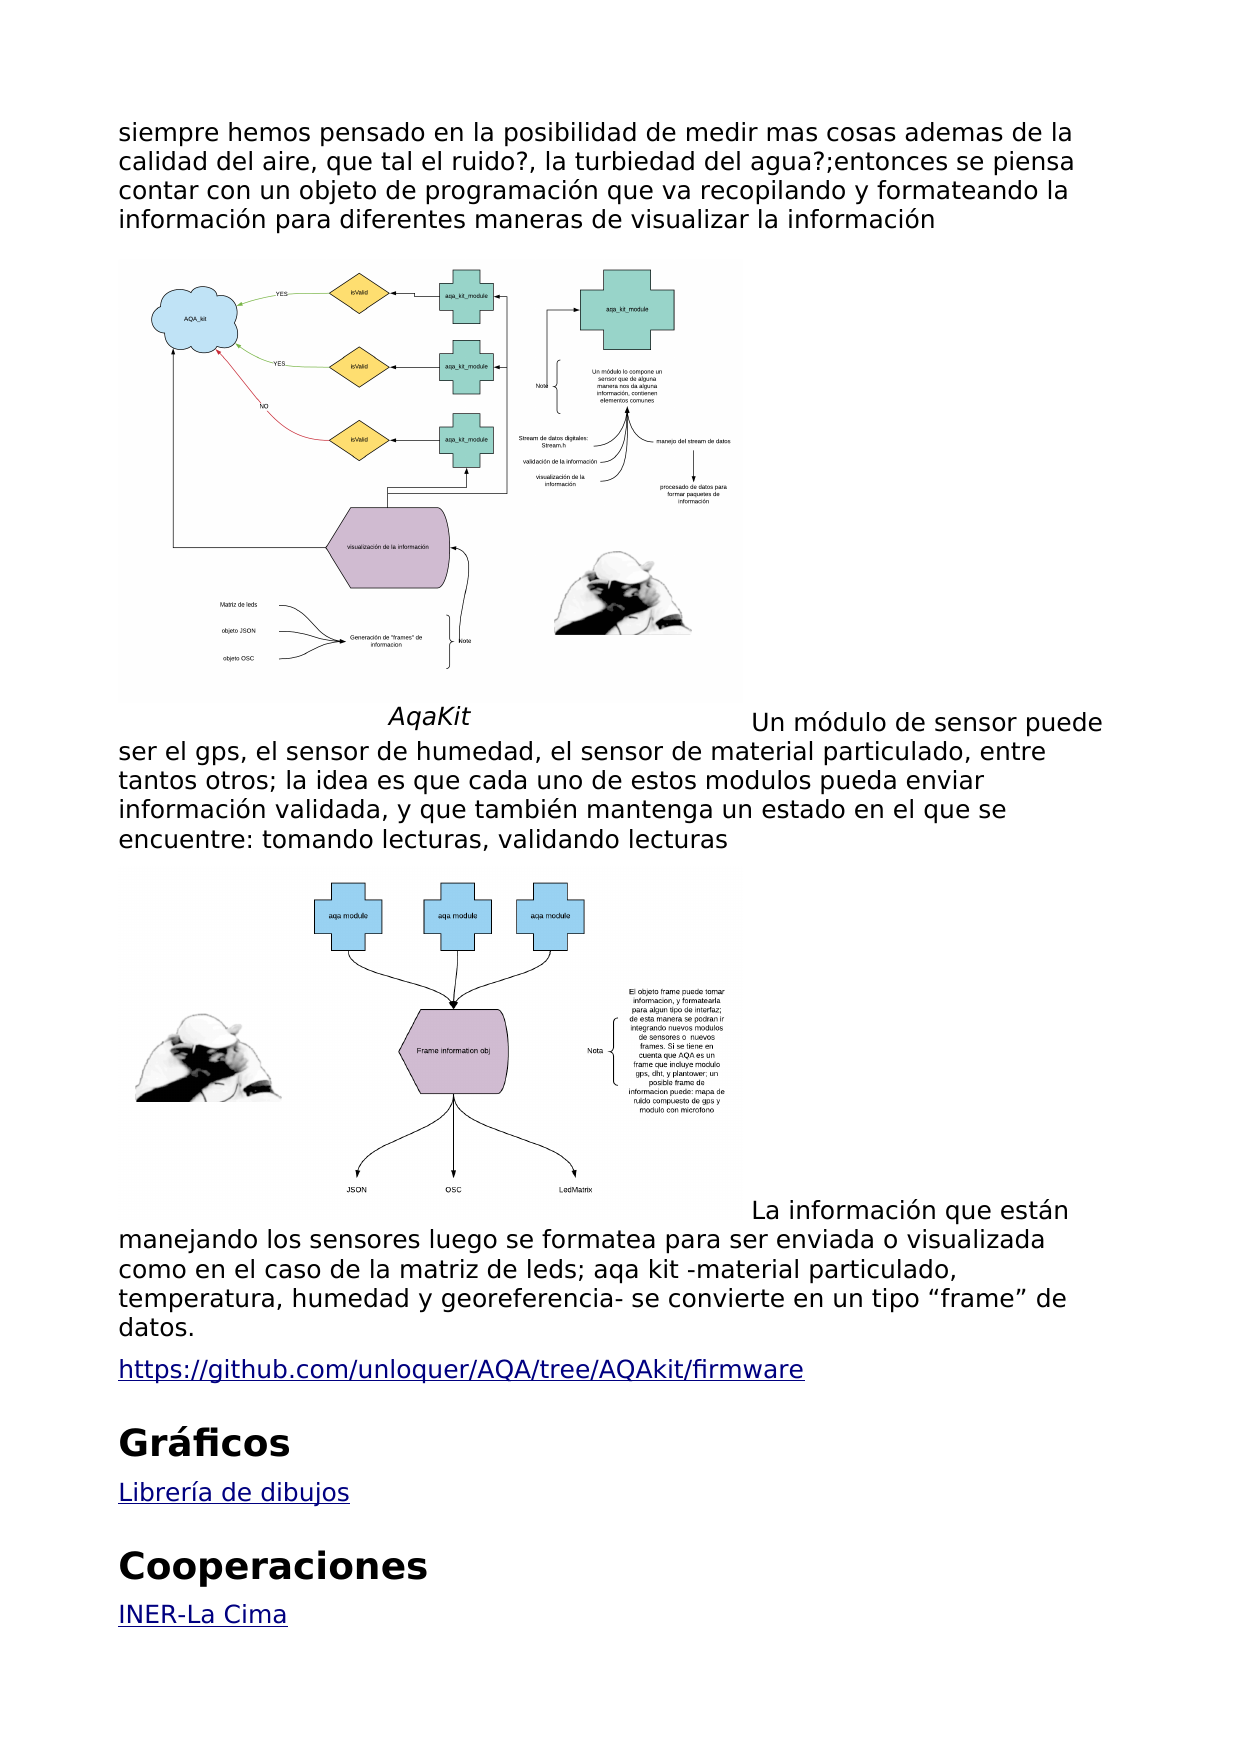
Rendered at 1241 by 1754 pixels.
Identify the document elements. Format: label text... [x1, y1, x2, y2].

text Librería de dibujos [118, 1478, 1122, 1507]
picture [118, 259, 744, 703]
subtitle Gráficos [118, 1422, 1122, 1465]
text Un módulo de sensor puede ser el gps, el sensor de humedad, el sensor de material particulado, entre tantos otros; la idea es que cada uno de estos modulos pueda enviar información validada, y que también mantenga un estado en el que se encuentre: tomando lecturas, validando lecturas [118, 247, 1122, 854]
text https://github.com/unloquer/AQA/tree/AQAkit/firmware [118, 1355, 1122, 1384]
text INER-La Cima [118, 1601, 1122, 1630]
text siempre hemos pensado en la posibilidad de medir mas cosas ademas de la calidad del aire, que tal el ruido?, la turbiedad del agua?;entonces se piensa contar con un objeto de programación que va recopilando y formateando la información para diferentes maneras de visualizar la información [118, 118, 1122, 235]
picture [118, 866, 744, 1220]
subtitle Cooperaciones [118, 1544, 1122, 1588]
text La información que están manejando los sensores luego se formatea para ser enviada o visualizada como en el caso de la matriz de leds; aqa kit -material particulado, temperatura, humedad y georeferencia- se convierte en un tipo “frame” de datos. [118, 866, 1122, 1342]
text AqaKit [118, 703, 743, 731]
